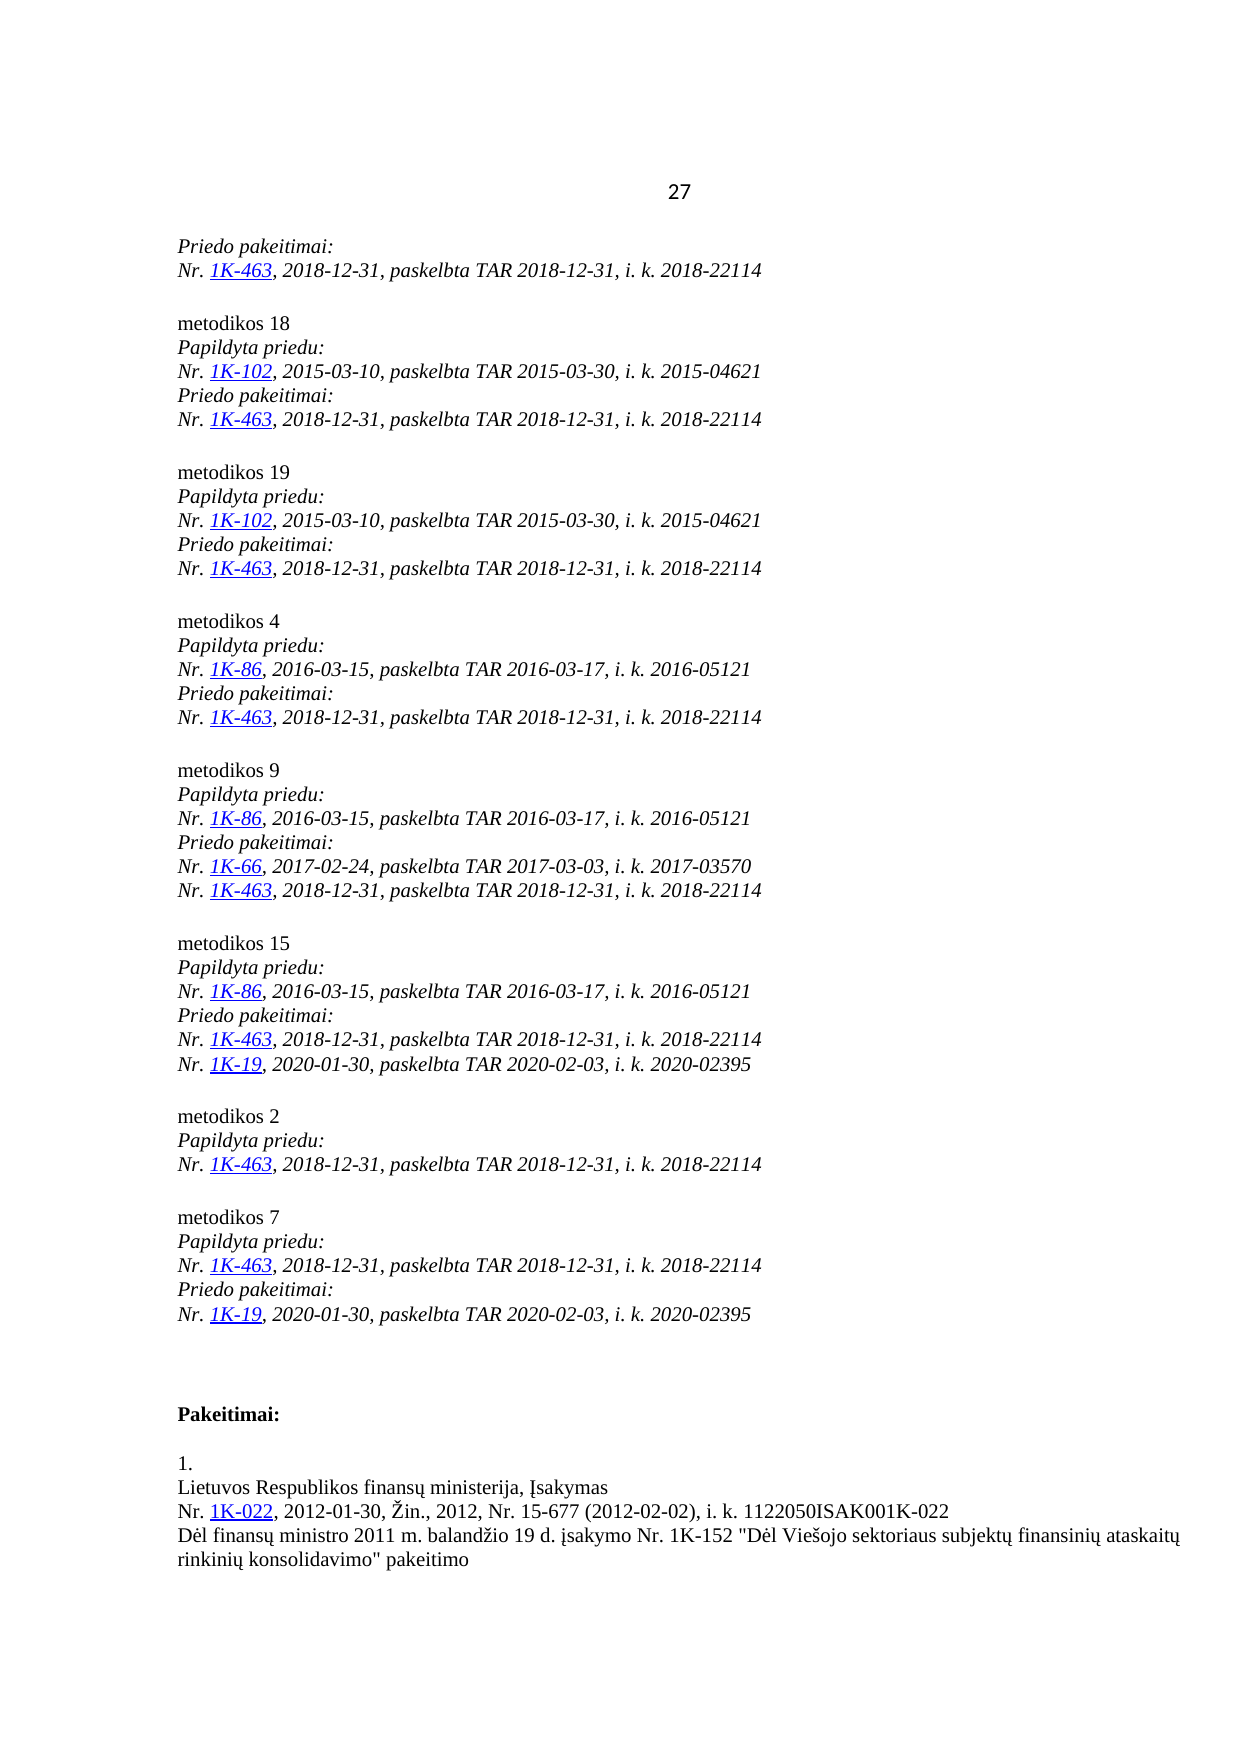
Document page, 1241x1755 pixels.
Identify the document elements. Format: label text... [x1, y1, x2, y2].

text metodikos 19 [177, 460, 1181, 484]
text Nr. 1K-022, 2012-01-30, Žin., 2012, Nr. 15-677 (2012-02-02), i. k. 1122050ISAK001K-022 [177, 1499, 1181, 1523]
text Dėl finansų ministro 2011 m. balandžio 19 d. įsakymo Nr. 1K-152 "Dėl Viešojo sektoriaus subjektų finansinių ataskaitų rinkinių konsolidavimo" pakeitimo [177, 1523, 1181, 1571]
text Nr. 1K-463, 2018-12-31, paskelbta TAR 2018-12-31, i. k. 2018-22114 [177, 258, 1181, 282]
text Papildyta priedu: [177, 484, 1181, 508]
text metodikos 15 [177, 931, 1181, 955]
text Papildyta priedu: [177, 1229, 1181, 1253]
text metodikos 7 [177, 1205, 1181, 1229]
text Priedo pakeitimai: [177, 383, 1181, 407]
text Nr. 1K-86, 2016-03-15, paskelbta TAR 2016-03-17, i. k. 2016-05121 [177, 657, 1181, 681]
text Nr. 1K-463, 2018-12-31, paskelbta TAR 2018-12-31, i. k. 2018-22114 [177, 705, 1181, 729]
text Priedo pakeitimai: [177, 532, 1181, 556]
text Priedo pakeitimai: [177, 681, 1181, 705]
text Papildyta priedu: [177, 782, 1181, 806]
text Nr. 1K-19, 2020-01-30, paskelbta TAR 2020-02-03, i. k. 2020-02395 [177, 1301, 1181, 1326]
text Papildyta priedu: [177, 335, 1181, 359]
text metodikos 9 [177, 758, 1181, 782]
text Priedo pakeitimai: [177, 830, 1181, 854]
text Nr. 1K-463, 2018-12-31, paskelbta TAR 2018-12-31, i. k. 2018-22114 [177, 878, 1181, 902]
text Pakeitimai: [177, 1402, 1181, 1426]
text 1. [177, 1451, 1181, 1474]
text Priedo pakeitimai: [177, 234, 1181, 258]
text Nr. 1K-463, 2018-12-31, paskelbta TAR 2018-12-31, i. k. 2018-22114 [177, 407, 1181, 431]
text Priedo pakeitimai: [177, 1003, 1181, 1027]
text metodikos 2 [177, 1104, 1181, 1128]
text Papildyta priedu: [177, 633, 1181, 657]
text metodikos 18 [177, 311, 1181, 335]
text metodikos 4 [177, 609, 1181, 633]
text Nr. 1K-66, 2017-02-24, paskelbta TAR 2017-03-03, i. k. 2017-03570 [177, 854, 1181, 878]
text Lietuvos Respublikos finansų ministerija, Įsakymas [177, 1474, 1181, 1499]
text Nr. 1K-463, 2018-12-31, paskelbta TAR 2018-12-31, i. k. 2018-22114 [177, 1027, 1181, 1051]
text Nr. 1K-463, 2018-12-31, paskelbta TAR 2018-12-31, i. k. 2018-22114 [177, 556, 1181, 580]
text Papildyta priedu: [177, 955, 1181, 979]
text Nr. 1K-86, 2016-03-15, paskelbta TAR 2016-03-17, i. k. 2016-05121 [177, 806, 1181, 830]
text Priedo pakeitimai: [177, 1277, 1181, 1301]
text Papildyta priedu: [177, 1128, 1181, 1152]
text Nr. 1K-102, 2015-03-10, paskelbta TAR 2015-03-30, i. k. 2015-04621 [177, 508, 1181, 532]
text Nr. 1K-102, 2015-03-10, paskelbta TAR 2015-03-30, i. k. 2015-04621 [177, 359, 1181, 383]
text Nr. 1K-19, 2020-01-30, paskelbta TAR 2020-02-03, i. k. 2020-02395 [177, 1051, 1181, 1076]
text Nr. 1K-463, 2018-12-31, paskelbta TAR 2018-12-31, i. k. 2018-22114 [177, 1253, 1181, 1277]
text Nr. 1K-463, 2018-12-31, paskelbta TAR 2018-12-31, i. k. 2018-22114 [177, 1152, 1181, 1176]
text Nr. 1K-86, 2016-03-15, paskelbta TAR 2016-03-17, i. k. 2016-05121 [177, 979, 1181, 1003]
